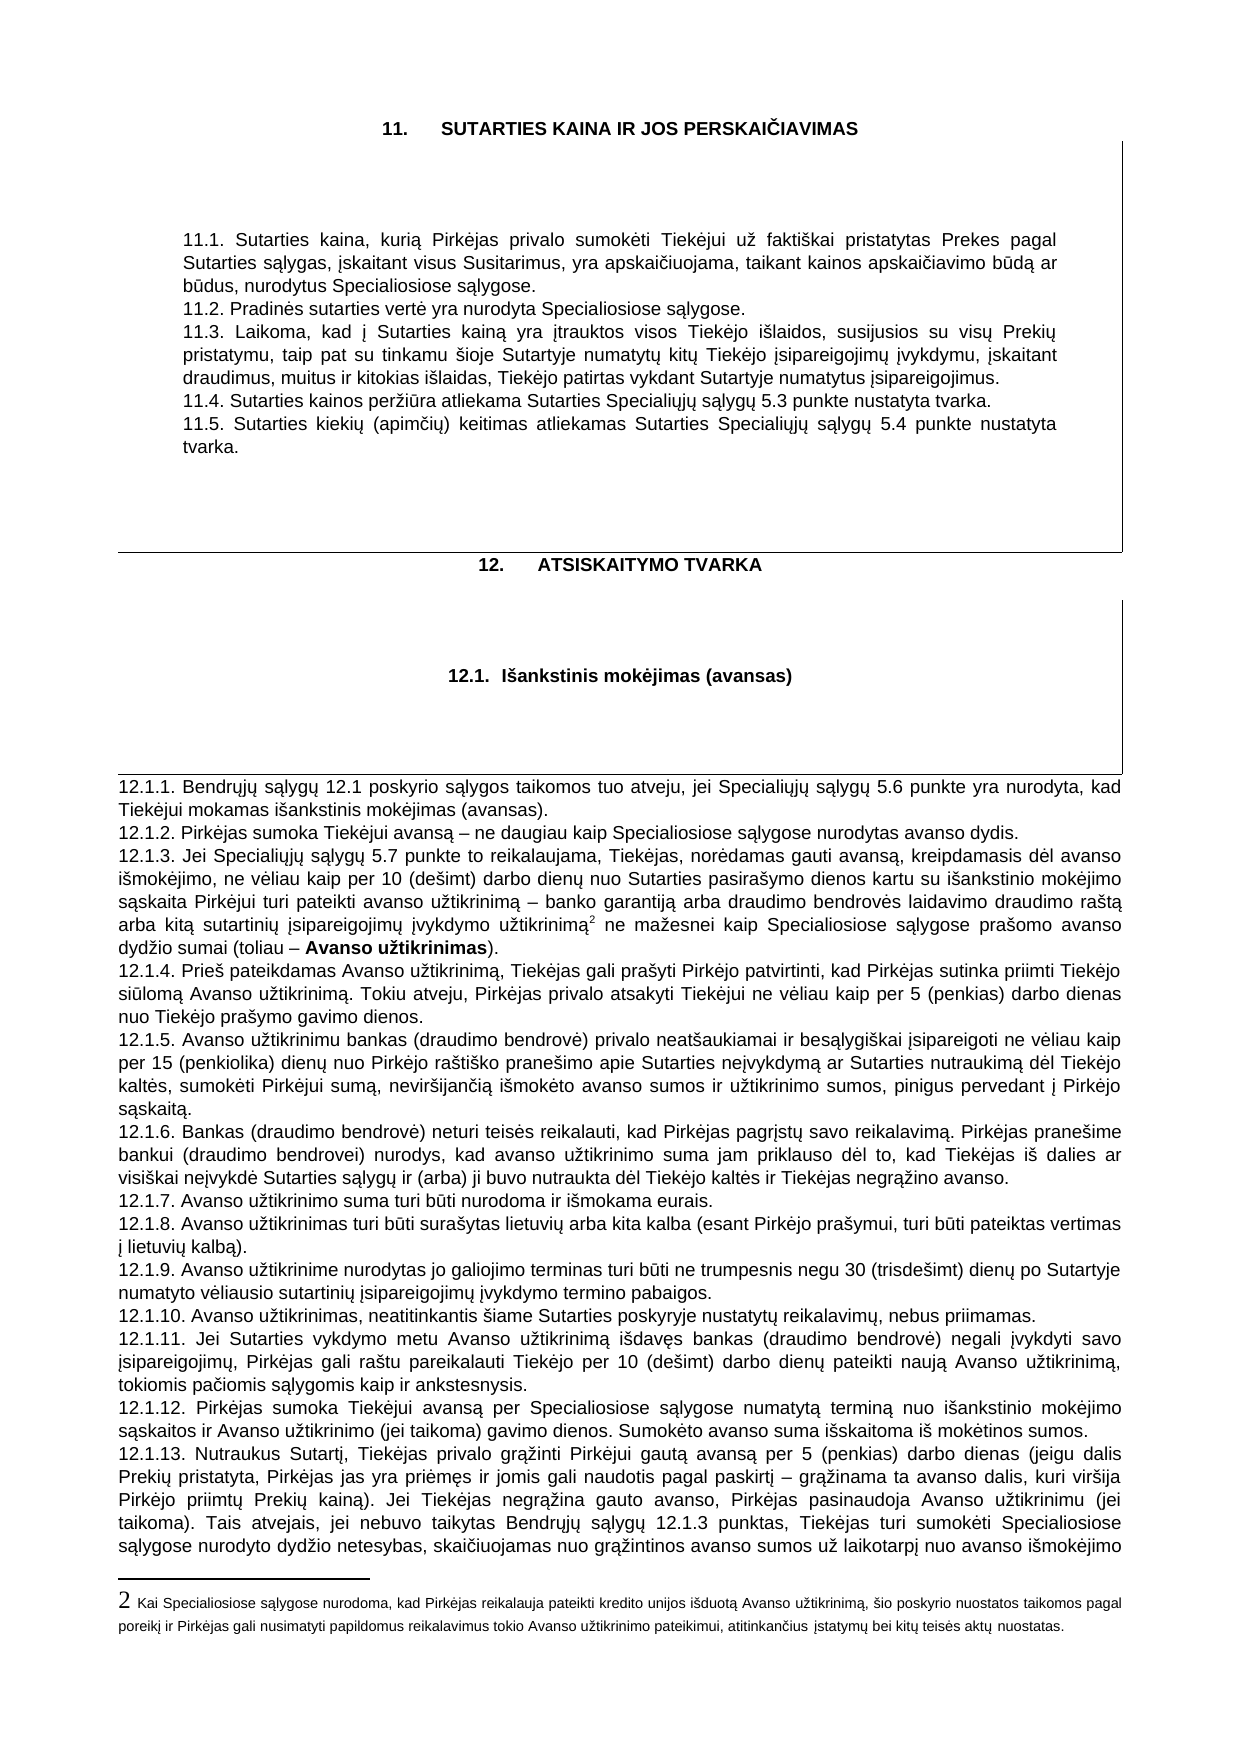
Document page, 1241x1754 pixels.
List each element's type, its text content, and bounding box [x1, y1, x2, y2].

text 11.5. Sutarties kiekių (apimčių) keitimas atliekamas Sutarties Specialiųjų sąlygų 5.4 punkte nustatyta tvarka. [118, 348, 1122, 457]
text 11. SUTARTIES KAINA IR JOS PERSKAIČIAVIMAS [118, 118, 1122, 140]
text 12.1.6. Bankas (draudimo bendrovė) neturi teisės reikalauti, kad Pirkėjas pagrįstų savo reikalavimą. Pirkėjas pranešime bankui (draudimo bendrovei) nurodys, kad avanso užtikrinimo suma jam priklauso dėl to, kad Tiekėjas iš dalies ar visiškai neįvykdė Sutarties sąlygų ir (arba) ji buvo nutraukta dėl Tiekėjo kaltės ir Tiekėjas negrąžino avanso. [118, 1121, 1122, 1188]
text 12.1.13. Nutraukus Sutartį, Tiekėjas privalo grąžinti Pirkėjui gautą avansą per 5 (penkias) darbo dienas (jeigu dalis Prekių pristatyta, Pirkėjas jas yra priėmęs ir jomis gali naudotis pagal paskirtį – grąžinama ta avanso dalis, kuri viršija Pirkėjo priimtų Prekių kainą). Jei Tiekėjas negrąžina gauto avanso, Pirkėjas pasinaudoja Avanso užtikrinimu (jei taikoma). Tais atvejais, jei nebuvo taikytas Bendrųjų sąlygų 12.1.3 punktas, Tiekėjas turi sumokėti Specialiosiose sąlygose nurodyto dydžio netesybas, skaičiuojamas nuo grąžintinos avanso sumos už laikotarpį nuo avanso išmokėjimo [118, 1443, 1122, 1557]
text 12.1.11. Jei Sutarties vykdymo metu Avanso užtikrinimą išdavęs bankas (draudimo bendrovė) negali įvykdyti savo įsipareigojimų, Pirkėjas gali raštu pareikalauti Tiekėjo per 10 (dešimt) darbo dienų pateikti naują Avanso užtikrinimą, tokiomis pačiomis sąlygomis kaip ir ankstesnysis. [118, 1328, 1122, 1396]
text 11.2. Pradinės sutarties vertė yra nurodyta Specialiosiose sąlygose. [118, 233, 1122, 256]
text 12.1.3. Jei Specialiųjų sąlygų 5.7 punkte to reikalaujama, Tiekėjas, norėdamas gauti avansą, kreipdamasis dėl avanso išmokėjimo, ne vėliau kaip per 10 (dešimt) darbo dienų nuo Sutarties pasirašymo dienos kartu su išankstinio mokėjimo sąskaita Pirkėjui turi pateikti avanso užtikrinimą – banko garantiją arba draudimo bendrovės laidavimo draudimo raštą arba kitą sutartinių įsipareigojimų įvykdymo užtikrinimą ne mažesnei kaip Specialiosiose sąlygose prašomo avanso dydžio sumai (toliau – Avanso užtikrinimas). [118, 844, 1122, 958]
text 12.1.1. Bendrųjų sąlygų 12.1 poskyrio sąlygos taikomos tuo atveju, jei Specialiųjų sąlygų 5.6 punkte yra nurodyta, kad Tiekėjui mokamas išankstinis mokėjimas (avansas). [118, 776, 1122, 820]
text 12.1.7. Avanso užtikrinimo suma turi būti nurodoma ir išmokama eurais. [118, 1190, 1122, 1211]
text Kai Specialiosiose sąlygose nurodoma, kad Pirkėjas reikalauja pateikti kredito unijos išduotą Avanso užtikrinimą, šio poskyrio nuostatos taikomos pagal poreikį ir Pirkėjas gali nusimatyti papildomus reikalavimus tokio Avanso užtikrinimo pateikimui, atitinkančius įstatymų bei kitų teisės aktų nuostatas. [118, 1586, 1122, 1636]
text 12. ATSISKAITYMO TVARKA [118, 554, 1122, 576]
text 12.1.8. Avanso užtikrinimas turi būti surašytas lietuvių arba kita kalba (esant Pirkėjo prašymui, turi būti pateiktas vertimas į lietuvių kalbą). [118, 1213, 1122, 1257]
subtitle 12.1. Išankstinis mokėjimas (avansas) [118, 600, 1122, 686]
text 11.3. Laikoma, kad į Sutarties kainą yra įtrauktos visos Tiekėjo išlaidos, susijusios su visų Prekių pristatymu, taip pat su tinkamu šioje Sutartyje numatytų kitų Tiekėjo įsipareigojimų įvykdymu, įskaitant draudimus, muitus ir kitokias išlaidas, Tiekėjo patirtas vykdant Sutartyje numatytus įsipareigojimus. [118, 256, 1122, 325]
text 12.1.10. Avanso užtikrinimas, neatitinkantis šiame Sutarties poskyryje nustatytų reikalavimų, nebus priimamas. [118, 1305, 1122, 1327]
text 11.4. Sutarties kainos peržiūra atliekama Sutarties Specialiųjų sąlygų 5.3 punkte nustatyta tvarka. [118, 325, 1122, 348]
text 12.1.2. Pirkėjas sumoka Tiekėjui avansą – ne daugiau kaip Specialiosiose sąlygose nurodytas avanso dydis. [118, 822, 1122, 843]
text 11.1. Sutarties kaina, kurią Pirkėjas privalo sumokėti Tiekėjui už faktiškai pristatytas Prekes pagal Sutarties sąlygas, įskaitant visus Susitarimus, yra apskaičiuojama, taikant kainos apskaičiavimo būdą ar būdus, nurodytus Specialiosiose sąlygose. [118, 164, 1122, 233]
text 12.1.12. Pirkėjas sumoka Tiekėjui avansą per Specialiosiose sąlygose numatytą terminą nuo išankstinio mokėjimo sąskaitos ir Avanso užtikrinimo (jei taikoma) gavimo dienos. Sumokėto avanso suma išskaitoma iš mokėtinos sumos. [118, 1397, 1122, 1442]
text 12.1.5. Avanso užtikrinimu bankas (draudimo bendrovė) privalo neatšaukiamai ir besąlygiškai įsipareigoti ne vėliau kaip per 15 (penkiolika) dienų nuo Pirkėjo raštiško pranešimo apie Sutarties neįvykdymą ar Sutarties nutraukimą dėl Tiekėjo kaltės, sumokėti Pirkėjui sumą, neviršijančią išmokėto avanso sumos ir užtikrinimo sumos, pinigus pervedant į Pirkėjo sąskaitą. [118, 1029, 1122, 1119]
text 12.1.9. Avanso užtikrinime nurodytas jo galiojimo terminas turi būti ne trumpesnis negu 30 (trisdešimt) dienų po Sutartyje numatyto vėliausio sutartinių įsipareigojimų įvykdymo termino pabaigos. [118, 1259, 1122, 1303]
text 12.1.4. Prieš pateikdamas Avanso užtikrinimą, Tiekėjas gali prašyti Pirkėjo patvirtinti, kad Pirkėjas sutinka priimti Tiekėjo siūlomą Avanso užtikrinimą. Tokiu atveju, Pirkėjas privalo atsakyti Tiekėjui ne vėliau kaip per 5 (penkias) darbo dienas nuo Tiekėjo prašymo gavimo dienos. [118, 960, 1122, 1027]
